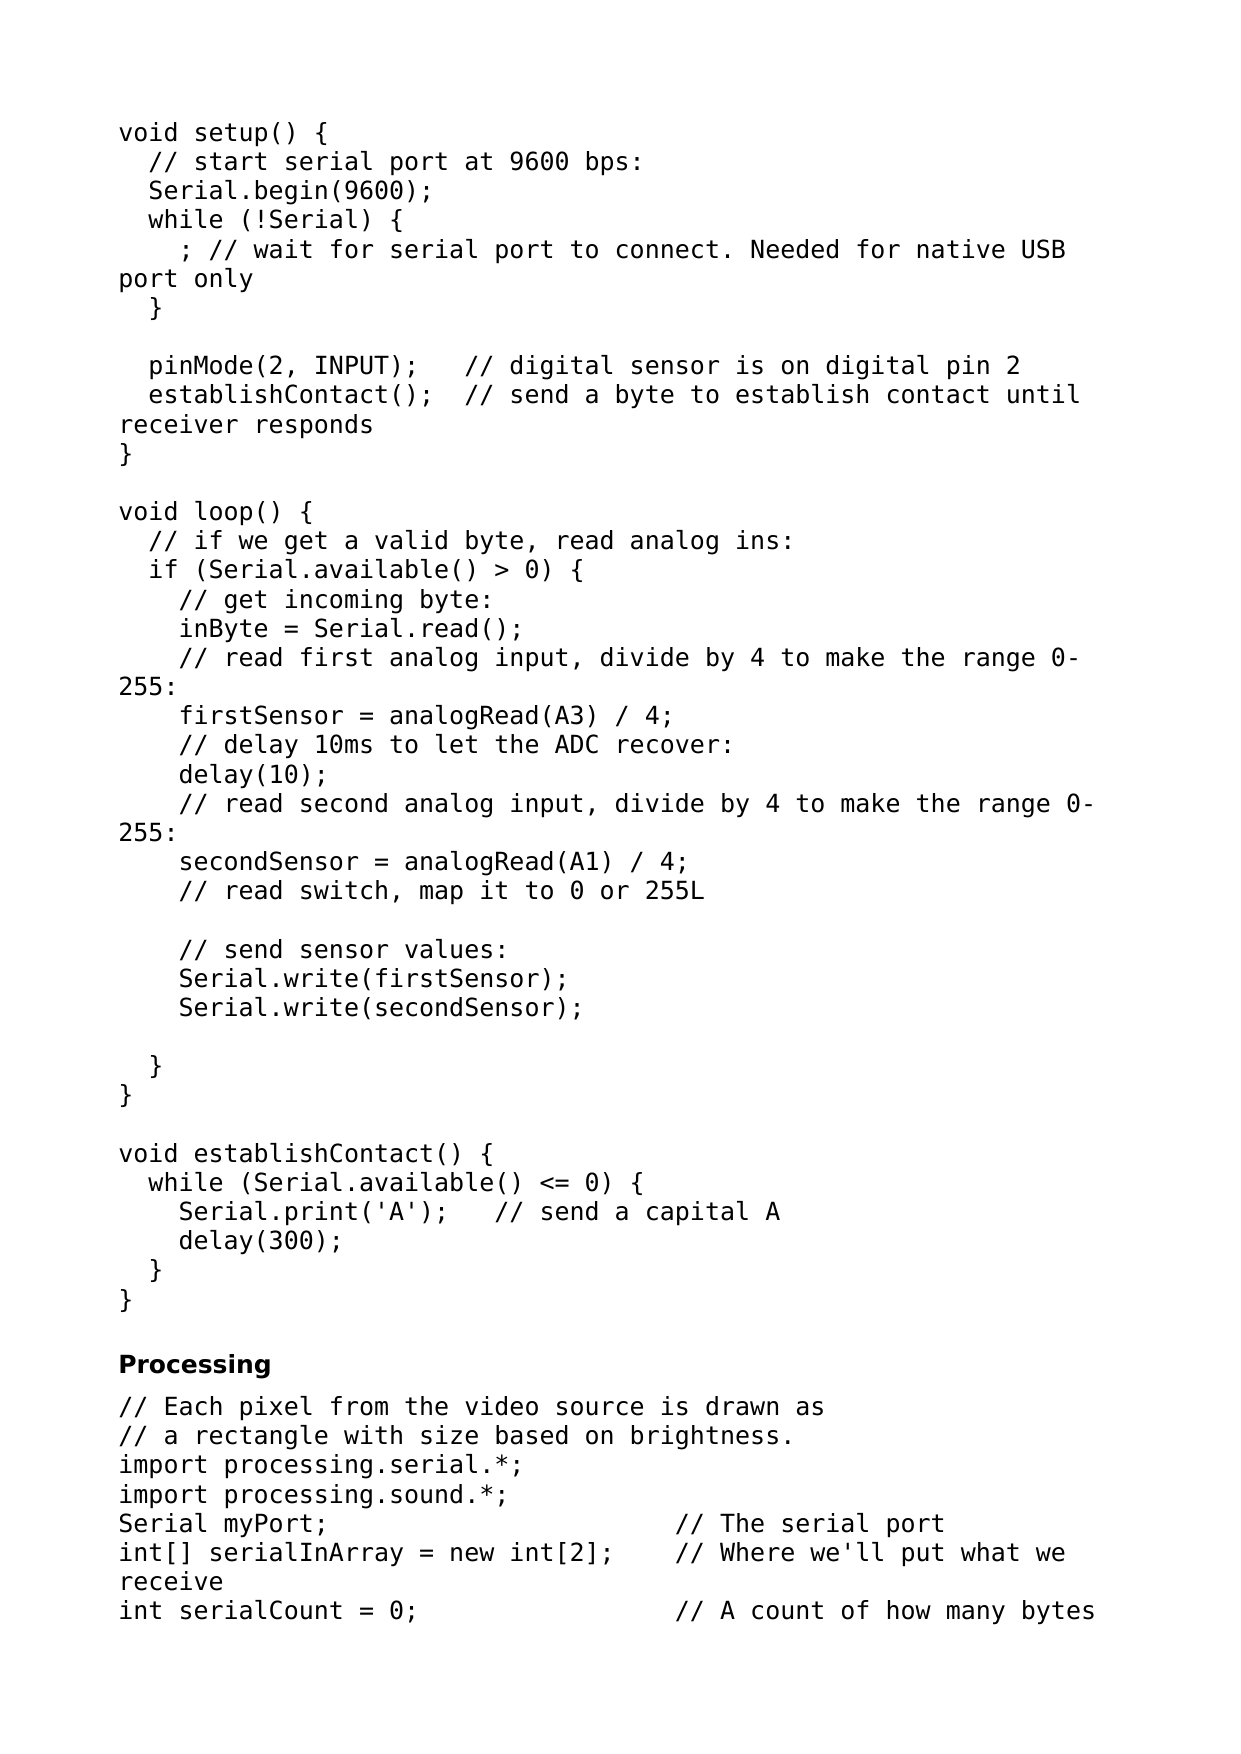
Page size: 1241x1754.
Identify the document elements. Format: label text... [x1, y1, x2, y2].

subtitle Processing [118, 1351, 1122, 1380]
text // Each pixel from the video source is drawn as // a rectangle with size based on brightness. import processing.serial.*; import processing.sound.*; Serial myPort; // The serial port int[] serialInArray = new int[2]; // Where we'll put what we receive int serialCount = 0; // A count of how many bytes [118, 1392, 1122, 1626]
text void setup() { // start serial port at 9600 bps: Serial.begin(9600); while (!Serial) { ; // wait for serial port to connect. Needed for native USB port only } pinMode(2, INPUT); // digital sensor is on digital pin 2 establishContact(); // send a byte to establish contact until receiver responds } void loop() { // if we get a valid byte, read analog ins: if (Serial.available() > 0) { // get incoming byte: inByte = Serial.read(); // read first analog input, divide by 4 to make the range 0-255: firstSensor = analogRead(A3) / 4; // delay 10ms to let the ADC recover: delay(10); // read second analog input, divide by 4 to make the range 0-255: secondSensor = analogRead(A1) / 4; // read switch, map it to 0 or 255L // send sensor values: Serial.write(firstSensor); Serial.write(secondSensor); } } void establishContact() { while (Serial.available() <= 0) { Serial.print('A'); // send a capital A delay(300); } } [118, 118, 1122, 1314]
